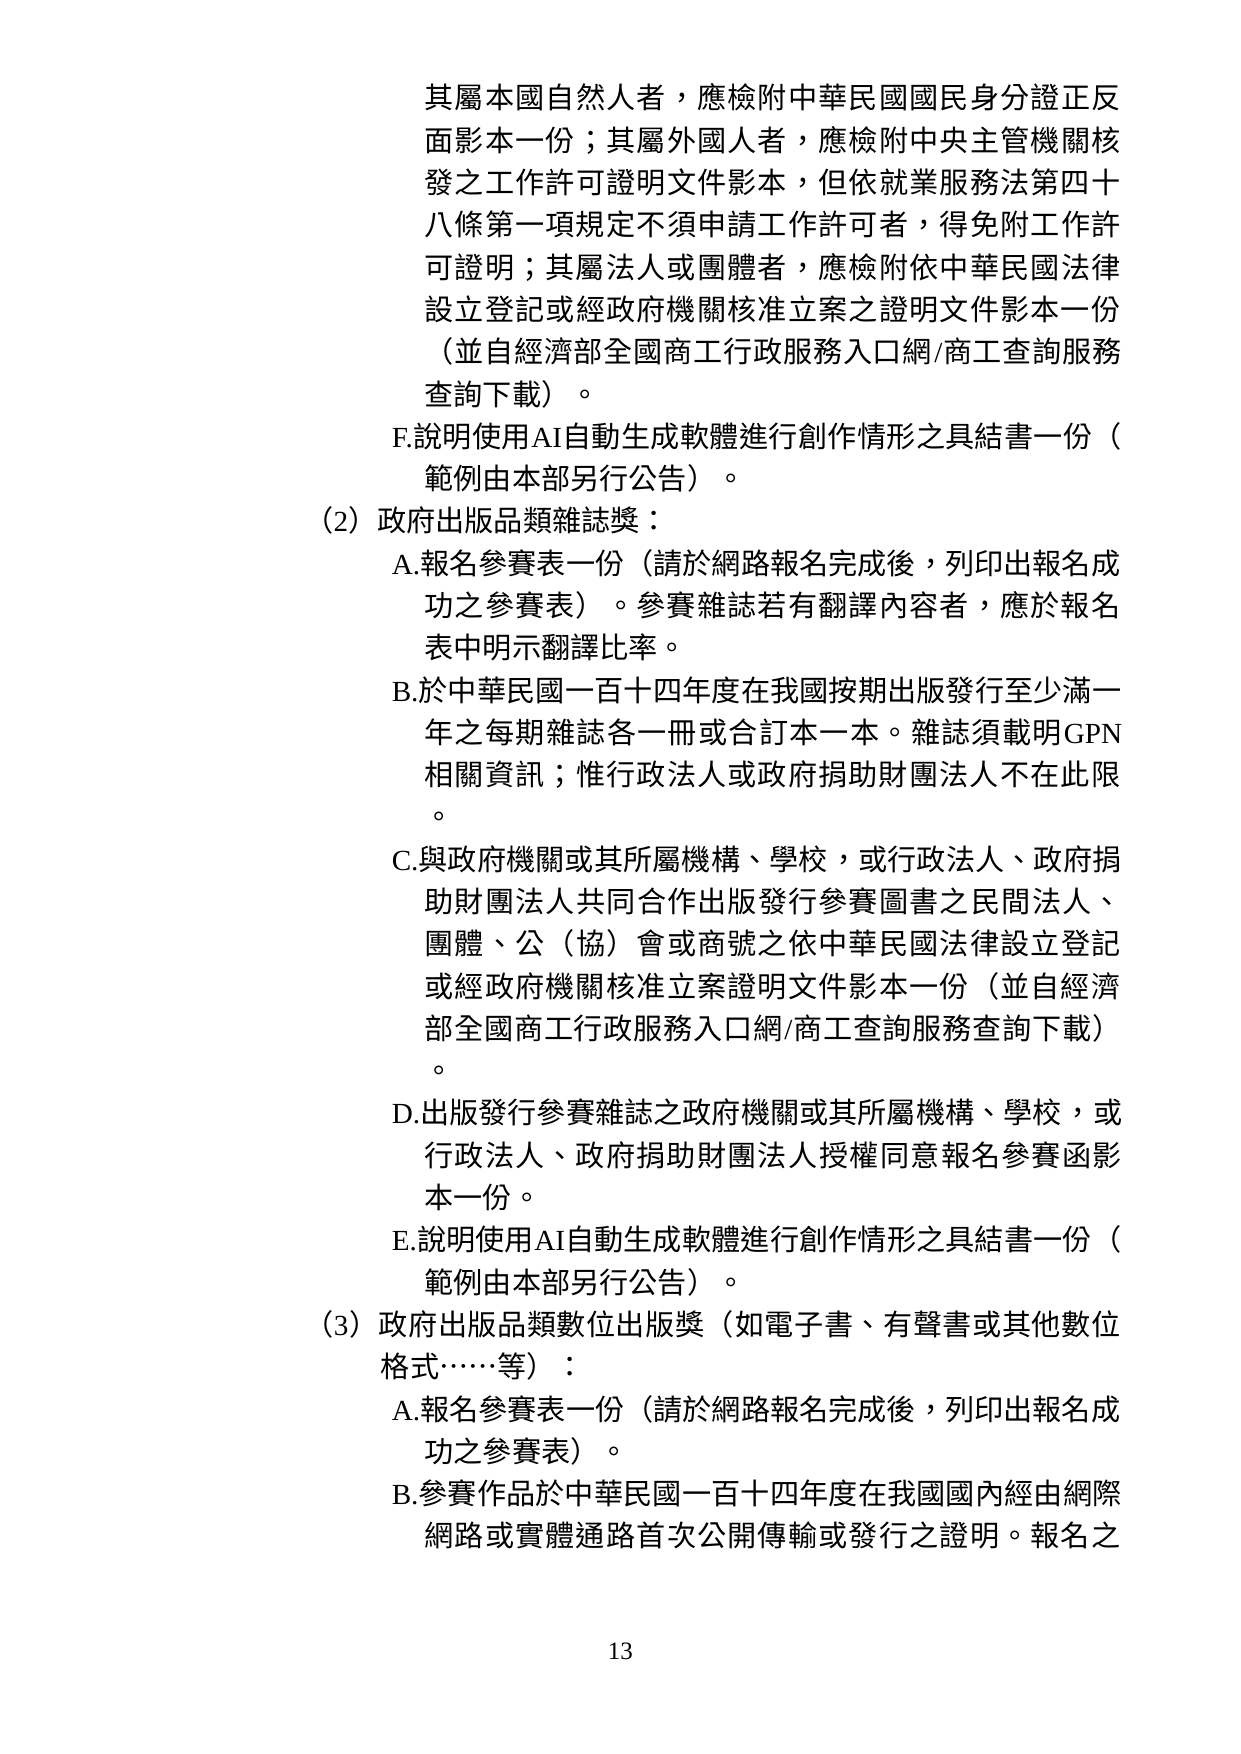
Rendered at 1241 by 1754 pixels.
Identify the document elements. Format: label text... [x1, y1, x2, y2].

text C.與政府機關或其所屬機構、學校，或行政法人、政府捐助財團法人共同合作出版發行參賽圖書之民間法人、團體、公（協）會或商號之依中華民國法律設立登記或經政府機關核准立案證明文件影本一份（並自經濟部全國商工行政服務入口網/商工查詢服務查詢下載）。 [392, 836, 1122, 1090]
text B.參賽作品於中華民國一百十四年度在我國國內經由網際網路或實體通路首次公開傳輸或發行之證明。報名之 [392, 1471, 1122, 1555]
text A.報名參賽表一份（請於網路報名完成後，列印出報名成功之參賽表）。參賽雜誌若有翻譯內容者，應於報名表中明示翻譯比率。 [392, 540, 1122, 667]
text F.說明使用AI自動生成軟體進行創作情形之具結書一份（範例由本部另行公告）。 [392, 413, 1122, 498]
text （2）政府出版品類雜誌獎： [304, 498, 1122, 540]
text B.於中華民國一百十四年度在我國按期出版發行至少滿一年之每期雜誌各一冊或合訂本一本。雜誌須載明GPN 相關資訊；惟行政法人或政府捐助財團法人不在此限。 [392, 667, 1122, 836]
text A.報名參賽表一份（請於網路報名完成後，列印出報名成功之參賽表）。 [392, 1386, 1122, 1471]
text E.說明使用AI自動生成軟體進行創作情形之具結書一份（範例由本部另行公告）。 [392, 1217, 1122, 1301]
text （3）政府出版品類數位出版獎（如電子書、有聲書或其他數位格式……等）： [304, 1301, 1122, 1386]
text 其屬本國自然人者，應檢附中華民國國民身分證正反面影本一份；其屬外國人者，應檢附中央主管機關核發之工作許可證明文件影本，但依就業服務法第四十八條第一項規定不須申請工作許可者，得免附工作許可證明；其屬法人或團體者，應檢附依中華民國法律設立登記或經政府機關核准立案之證明文件影本一份（並自經濟部全國商工行政服務入口網/商工查詢服務查詢下載）。 [392, 75, 1122, 413]
text D.出版發行參賽雜誌之政府機關或其所屬機構、學校，或行政法人、政府捐助財團法人授權同意報名參賽函影本一份。 [392, 1090, 1122, 1217]
